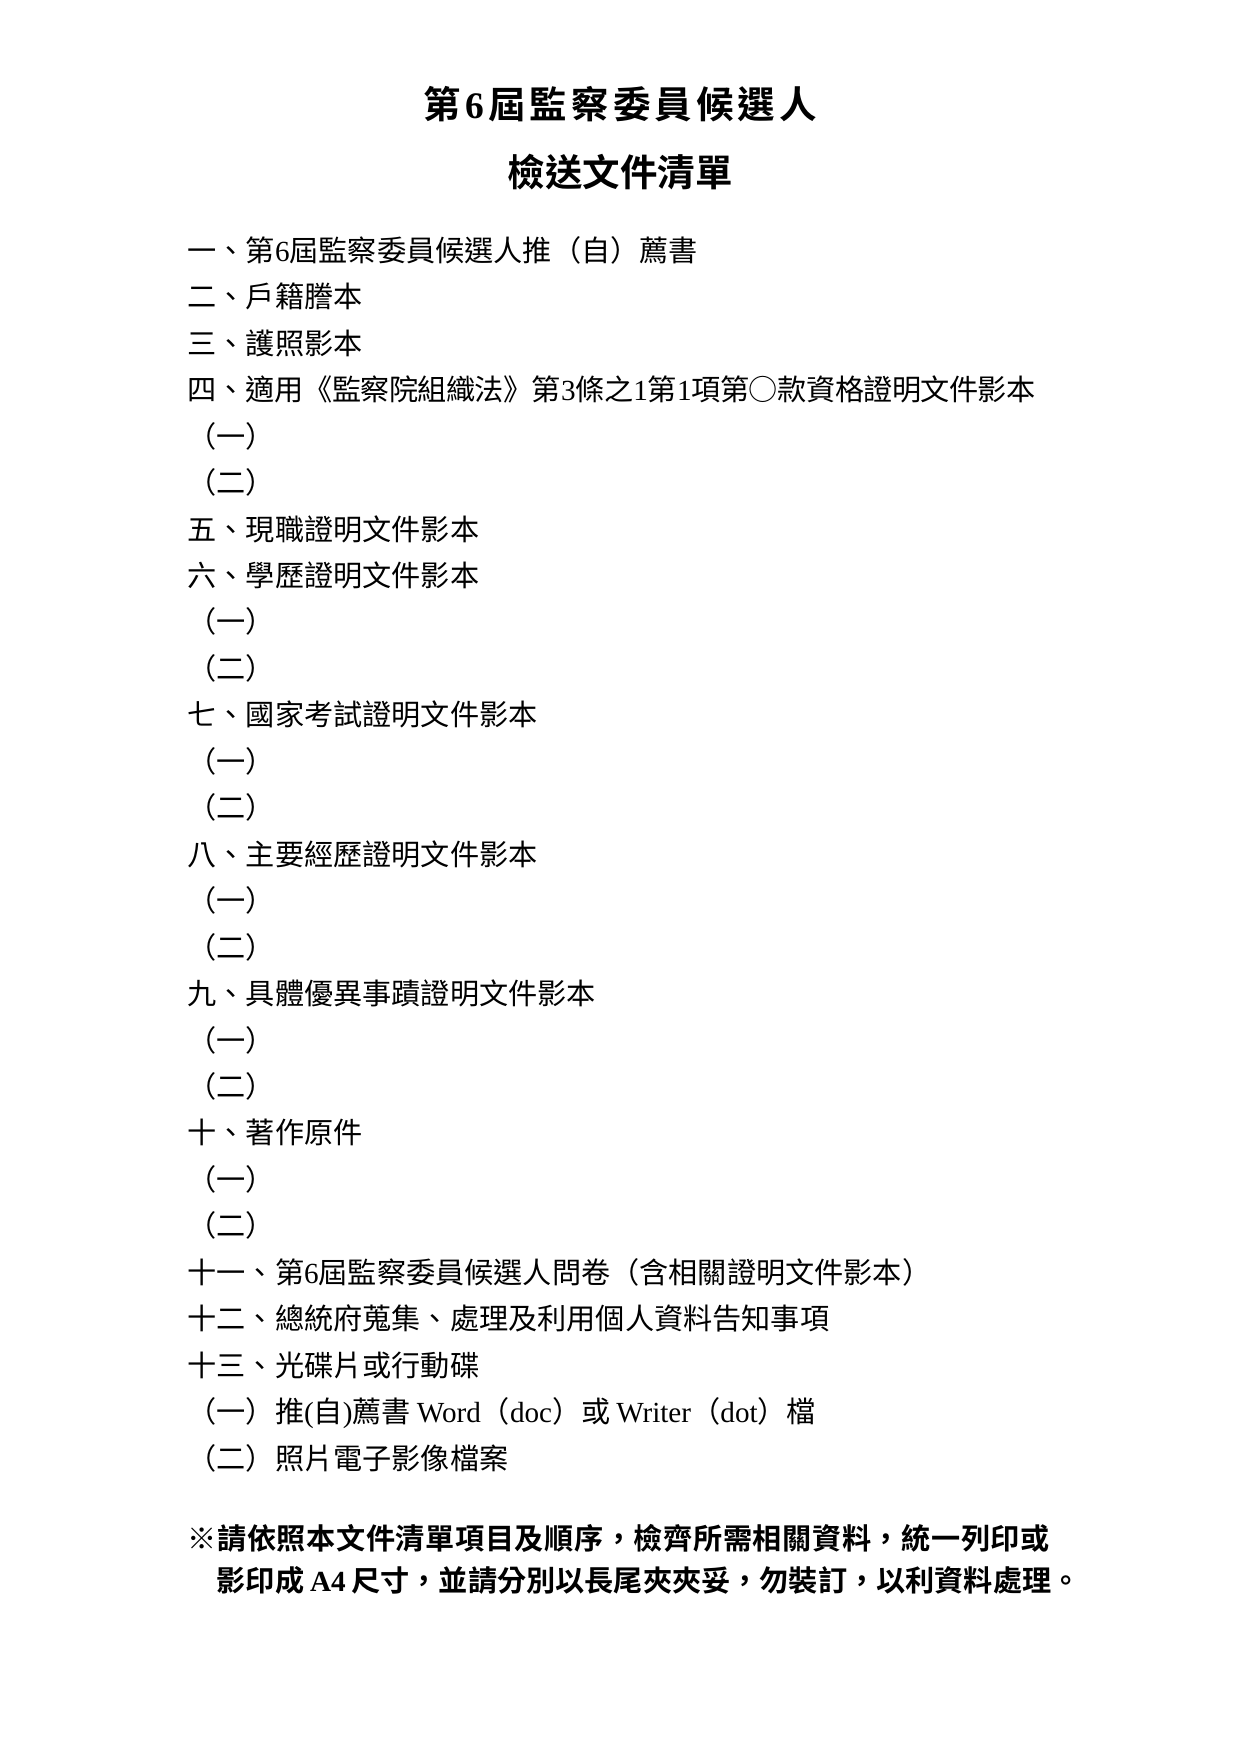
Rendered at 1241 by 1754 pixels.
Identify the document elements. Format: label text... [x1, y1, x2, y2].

text （一） [187, 1017, 1053, 1059]
text ※請依照本文件清單項目及順序，檢齊所需相關資料，統一列印或影印成A4尺寸，並請分別以長尾夾夾妥，勿裝訂，以利資料處理。 [187, 1515, 1053, 1600]
text 十、著作原件 [187, 1110, 1053, 1152]
text （一）推(自)薦書Word（doc）或Writer（dot）檔 [187, 1389, 1053, 1431]
text 九、具體優異事蹟證明文件影本 [187, 971, 1053, 1013]
text 十三、光碟片或行動碟 [187, 1342, 1053, 1385]
text 五、現職證明文件影本 [187, 506, 1053, 548]
text 二、戶籍謄本 [187, 274, 1053, 316]
text （二） [187, 785, 1053, 827]
text 十二、總統府蒐集、處理及利用個人資料告知事項 [187, 1296, 1053, 1338]
text （二） [187, 646, 1053, 688]
text （一） [187, 1157, 1053, 1199]
text 六、學歷證明文件影本 [187, 553, 1053, 595]
text （一） [187, 413, 1053, 456]
text 十一、第6屆監察委員候選人問卷（含相關證明文件影本） [187, 1249, 1053, 1292]
text （二） [187, 1064, 1053, 1106]
text （二） [187, 460, 1053, 502]
text 三、護照影本 [187, 320, 1053, 363]
text （二）照片電子影像檔案 [187, 1435, 1053, 1478]
text （二） [187, 1203, 1053, 1245]
text 七、國家考試證明文件影本 [187, 692, 1053, 734]
text 檢送文件清單 [187, 143, 1053, 197]
text 八、主要經歷證明文件影本 [187, 831, 1053, 874]
text （一） [187, 599, 1053, 641]
text 第6屆監察委員候選人 [187, 75, 1053, 129]
text 一、第6屆監察委員候選人推（自）薦書 [187, 227, 1053, 270]
text 四、適用《監察院組織法》第3條之1第1項第○款資格證明文件影本 [187, 367, 1053, 409]
text （一） [187, 738, 1053, 781]
text （一） [187, 878, 1053, 920]
text （二） [187, 924, 1053, 967]
